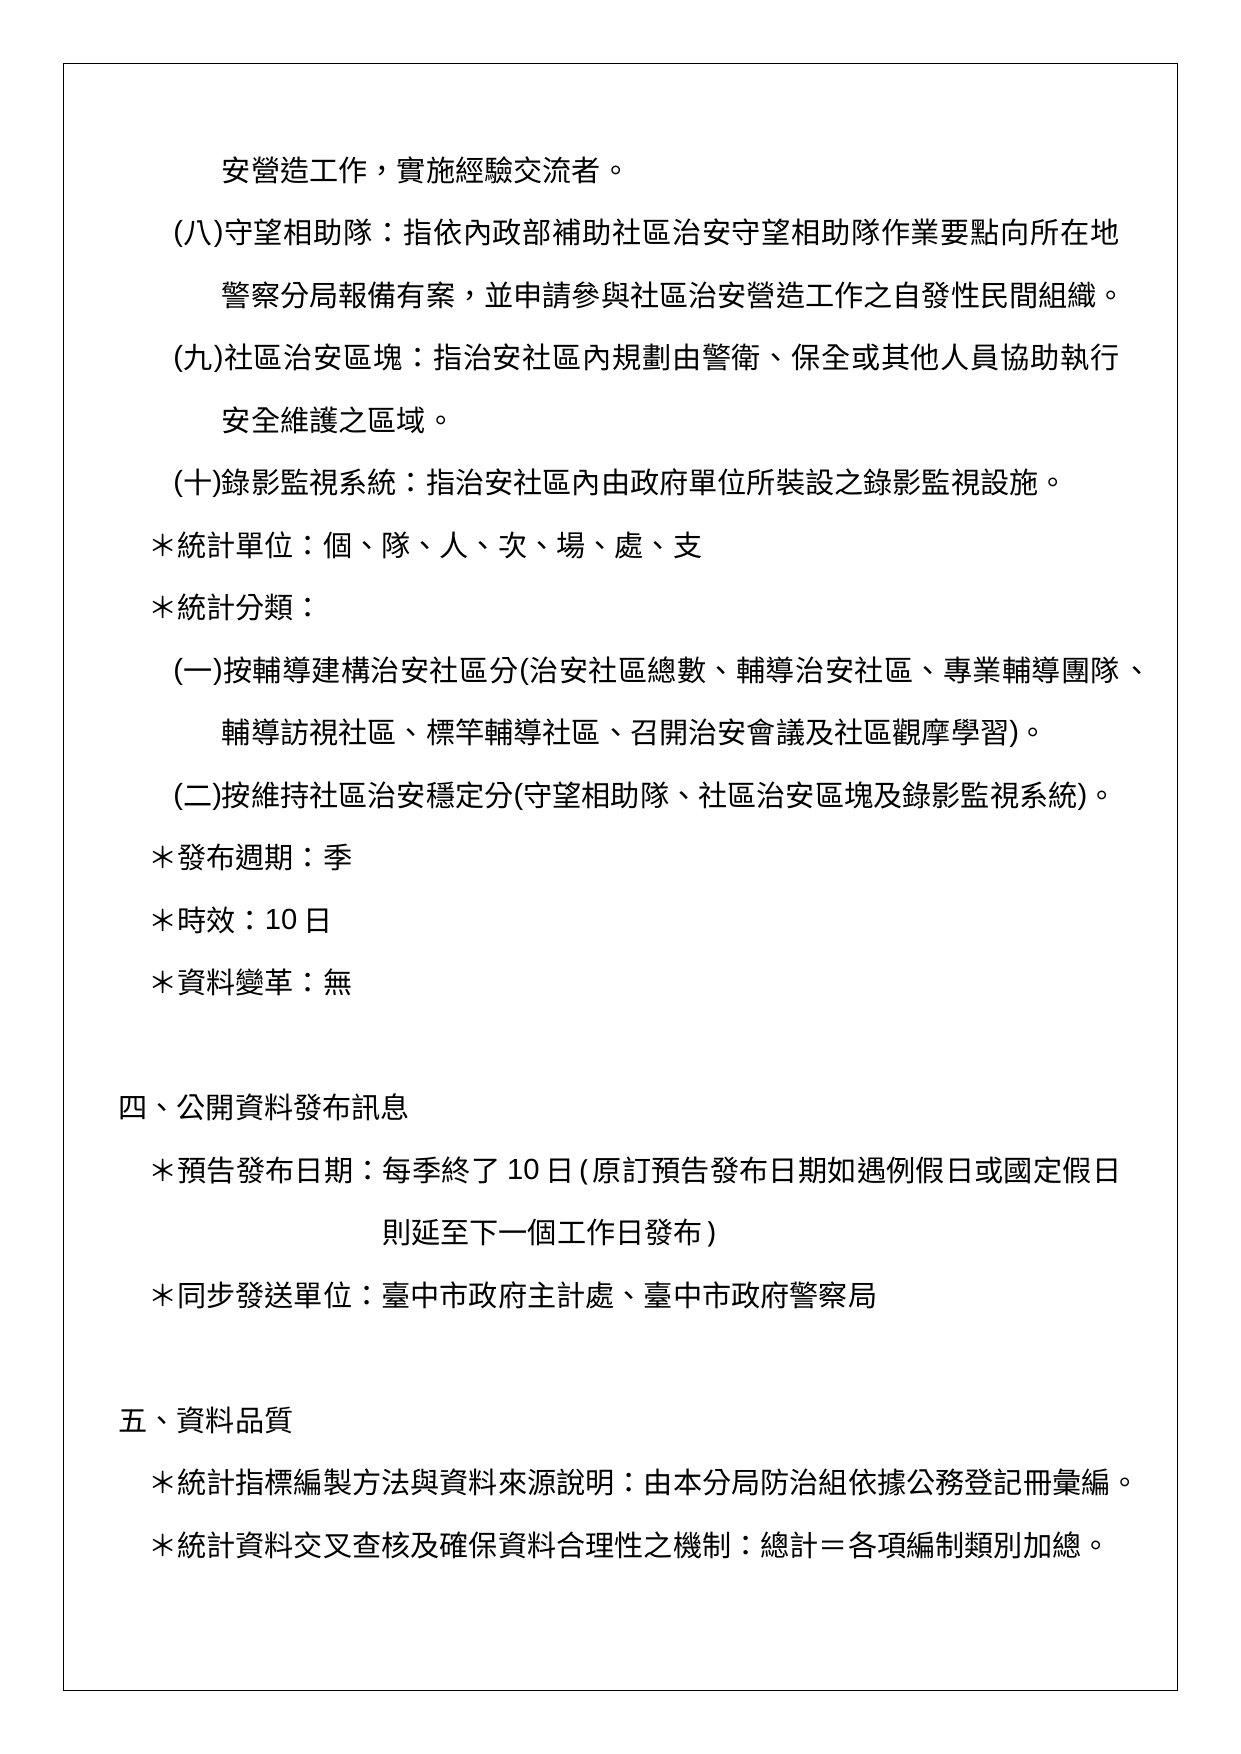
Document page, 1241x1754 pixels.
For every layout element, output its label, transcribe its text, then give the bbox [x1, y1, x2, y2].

text (二)按維持社區治安穩定分(守望相助隊、社區治安區塊及錄影監視系統)。 [173, 752, 1122, 814]
text ＊統計資料交叉查核及確保資料合理性之機制：總計＝各項編制類別加總。 [148, 1502, 1122, 1564]
text ＊統計指標編製方法與資料來源說明：由本分局防治組依據公務登記冊彙編。 [148, 1439, 1122, 1502]
text 安營造工作，實施經驗交流者。 [173, 127, 1122, 189]
text ＊發布週期：季 [148, 814, 1122, 877]
text (九)社區治安區塊：指治安社區內規劃由警衛、保全或其他人員協助執行安全維護之區域。 [173, 314, 1122, 439]
text ＊時效：10日 [148, 877, 1122, 939]
text ＊預告發布日期：每季終了10日(原訂預告發布日期如遇例假日或國定假日則延至下一個工作日發布) [148, 1127, 1122, 1252]
text ＊統計單位：個、隊、人、次、場、處、支 [148, 502, 1122, 564]
text 四、公開資料發布訊息 [118, 1064, 1122, 1127]
text (八)守望相助隊：指依內政部補助社區治安守望相助隊作業要點向所在地警察分局報備有案，並申請參與社區治安營造工作之自發性民間組織。 [173, 189, 1122, 314]
text (十)錄影監視系統：指治安社區內由政府單位所裝設之錄影監視設施。 [173, 439, 1122, 502]
text 五、資料品質 [118, 1377, 1122, 1439]
text ＊同步發送單位：臺中市政府主計處、臺中市政府警察局 [148, 1252, 1122, 1314]
text ＊資料變革：無 [148, 939, 1122, 1002]
text ＊統計分類： [148, 564, 1122, 627]
text (一)按輔導建構治安社區分(治安社區總數、輔導治安社區、專業輔導團隊、輔導訪視社區、標竿輔導社區、召開治安會議及社區觀摩學習)。 [173, 627, 1122, 752]
